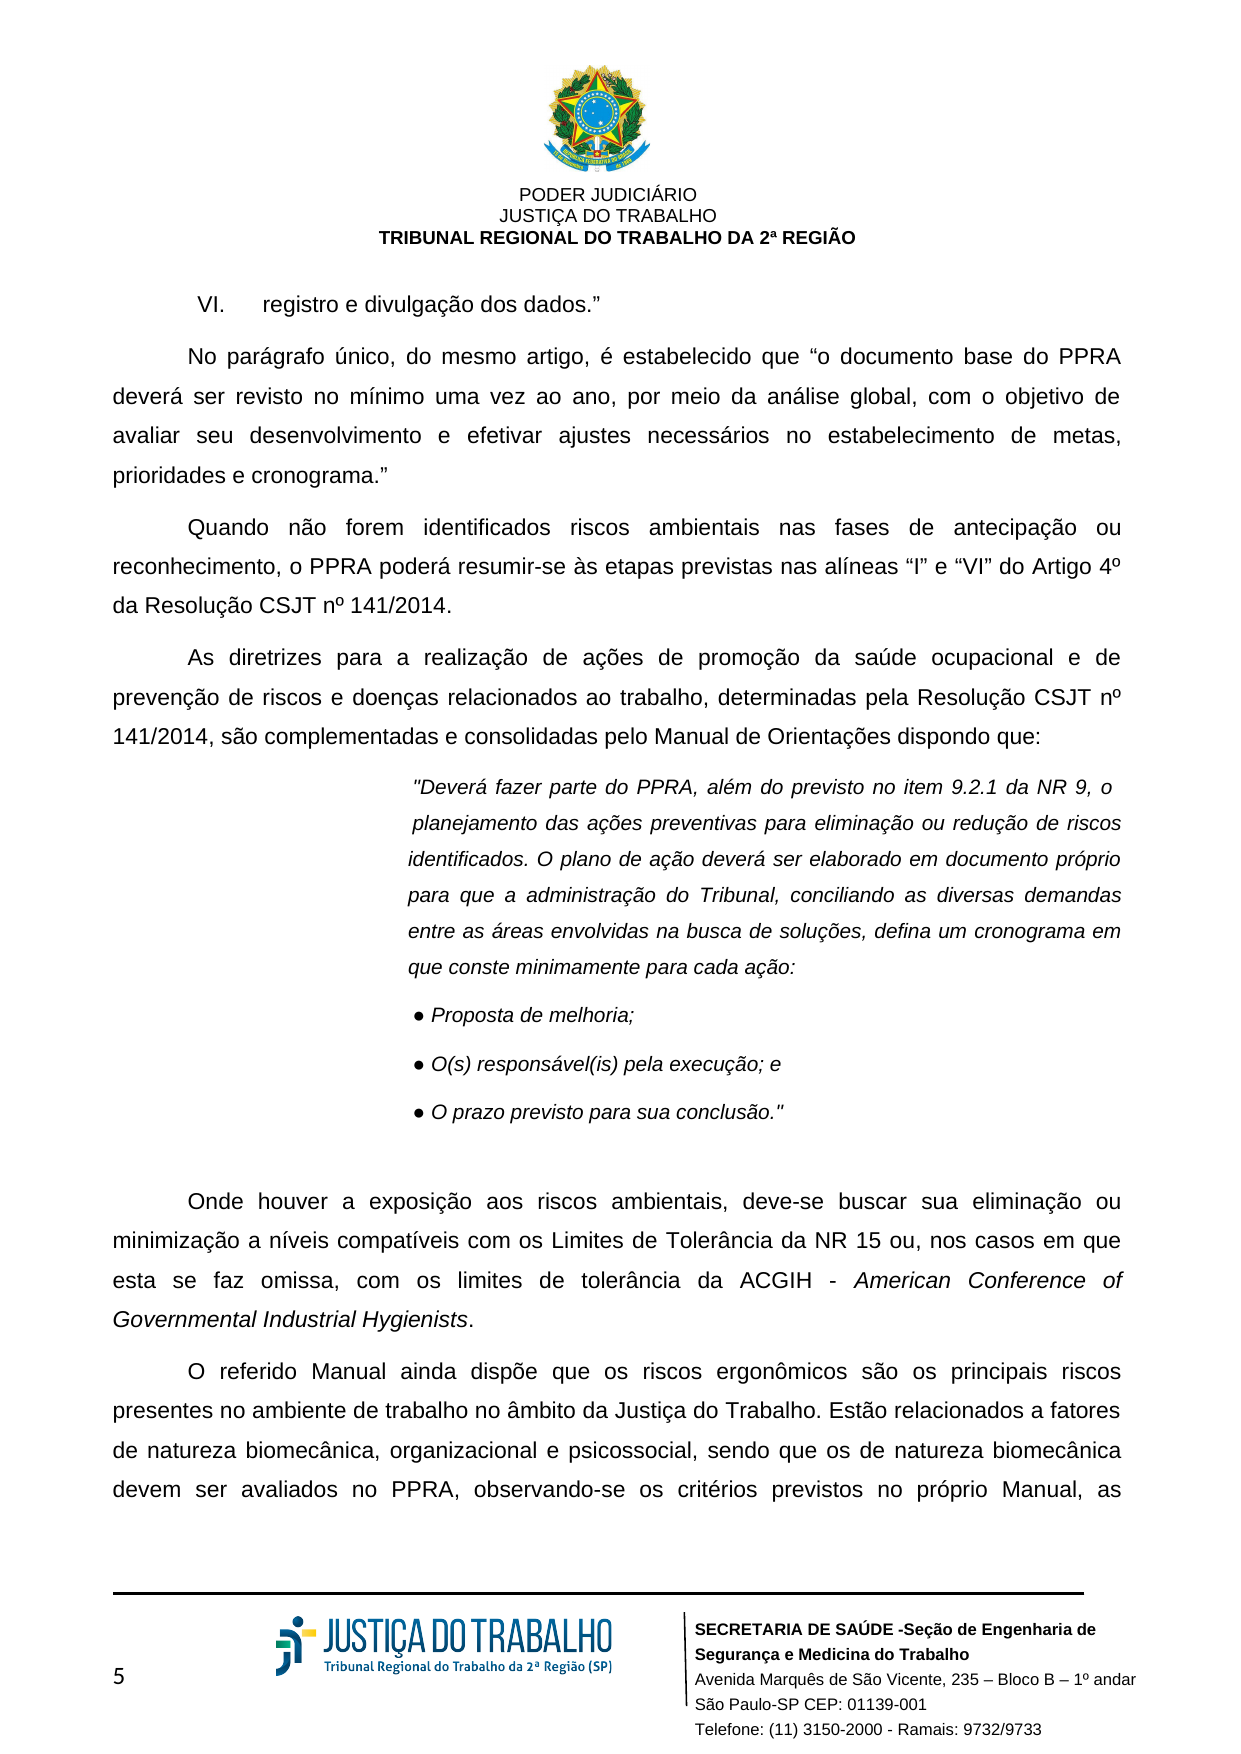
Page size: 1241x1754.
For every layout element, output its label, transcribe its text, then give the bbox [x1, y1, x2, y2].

text As diretrizes para a realização de ações de promoção da saúde ocupacional e de prevenção de riscos e doenças relacionados ao trabalho, determinadas pela Resolução CSJT nº 141/2014, são complementadas e consolidadas pelo Manual de Orientações dispondo que: [112, 644, 1122, 750]
text No parágrafo único, do mesmo artigo, é estabelecido que “o documento base do PPRA deverá ser revisto no mínimo uma vez ao ano, por meio da análise global, com o objetivo de avaliar seu desenvolvimento e efetivar ajustes necessários no estabelecimento de metas, prioridades e cronograma.” [112, 343, 1122, 488]
picture [276, 1616, 612, 1676]
text Onde houver a exposição aos riscos ambientais, deve-se buscar sua eliminação ou minimização a níveis compatíveis com os Limites de Tolerância da NR 15 ou, nos casos em que esta se faz omissa, com os limites de tolerância da ACGIH - American Conference of Governmental Industrial Hygienists. [112, 1188, 1122, 1332]
text "Deverá fazer parte do PPRA, além do previsto no item 9.2.1 da NR 9, o planejamento das ações preventivas para eliminação ou redução de riscos identificados. O plano de ação deverá ser elaborado em documento próprio para que a administração do Tribunal, conciliando as diversas demandas entre as áreas envolvidas na busca de soluções, defina um cronograma em que conste minimamente para cada ação: [408, 775, 1122, 979]
text ● Proposta de melhoria; [112, 1003, 1122, 1027]
text ● O(s) responsável(is) pela execução; e [112, 1052, 1122, 1076]
list registro e divulgação dos dados.” [225, 291, 1122, 318]
text O referido Manual ainda dispõe que os riscos ergonômicos são os principais riscos presentes no ambiente de trabalho no âmbito da Justiça do Trabalho. Estão relacionados a fatores de natureza biomecânica, organizacional e psicossocial, sendo que os de natureza biomecânica devem ser avaliados no PPRA, observando-se os critérios previstos no próprio Manual, as [112, 1358, 1122, 1503]
text Quando não forem identificados riscos ambientais nas fases de antecipação ou reconhecimento, o PPRA poderá resumir-se às etapas previstas nas alíneas “I” e “VI” do Artigo 4º da Resolução CSJT nº 141/2014. [112, 513, 1122, 619]
picture [543, 65, 650, 172]
text ● O prazo previsto para sua conclusão." [112, 1100, 1122, 1124]
